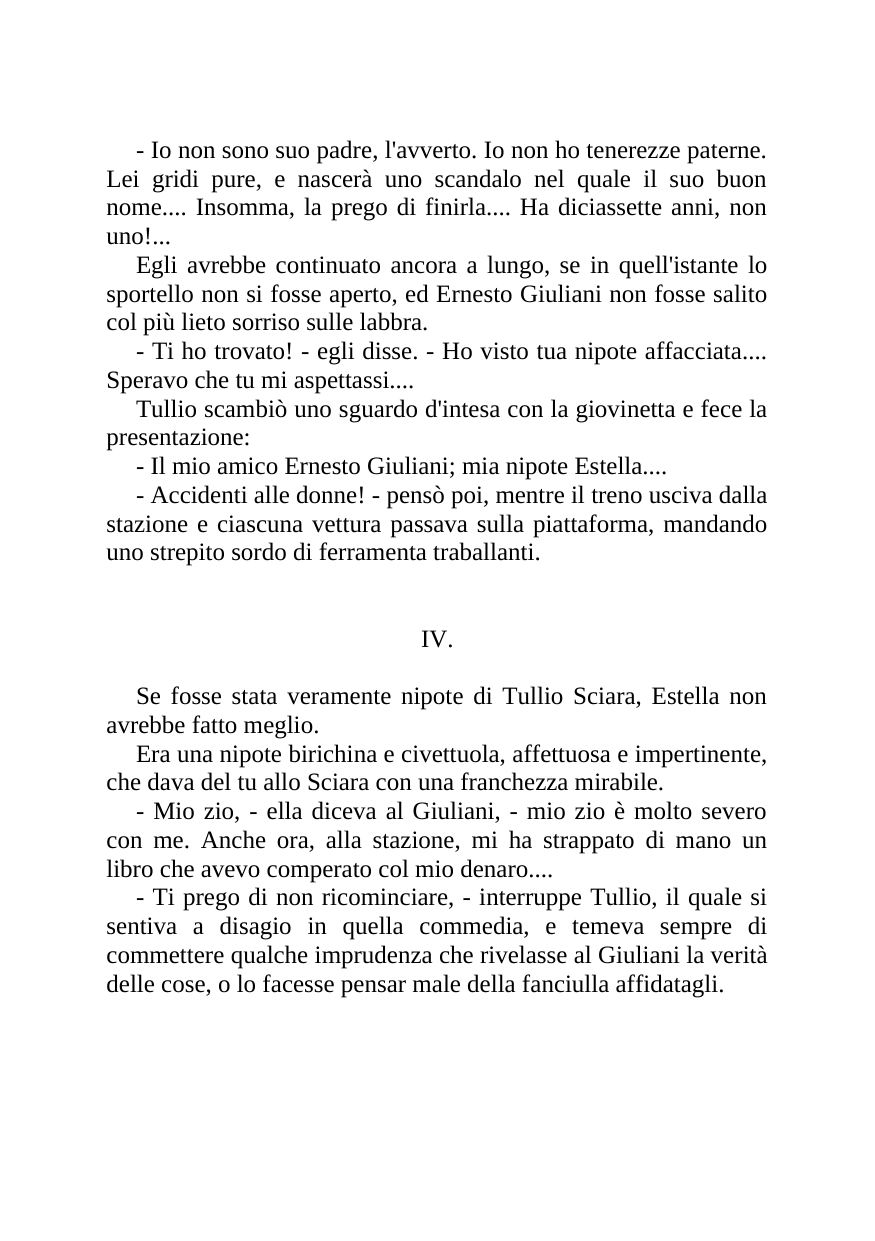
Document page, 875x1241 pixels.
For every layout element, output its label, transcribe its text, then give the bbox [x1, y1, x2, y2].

text IV. [106, 624, 768, 652]
text Era una nipote birichina e civettuola, affettuosa e impertinente, che dava del tu allo Sciara con una franchezza mirabile. [106, 739, 768, 796]
text - Accidenti alle donne! - pensò poi, mentre il treno usciva dalla stazione e ciascuna vettura passava sulla piattaforma, mandando uno strepito sordo di ferramenta traballanti. [106, 480, 768, 566]
text - Ti prego di non ricominciare, - interruppe Tullio, il quale si sentiva a disagio in quella commedia, e temeva sempre di commettere qualche imprudenza che rivelasse al Giuliani la verità delle cose, o lo facesse pensar male della fanciulla affidatagli. [106, 882, 768, 997]
text - Io non sono suo padre, l'avverto. Io non ho tenerezze paterne. Lei gridi pure, e nascerà uno scandalo nel quale il suo buon nome.... Insomma, la prego di finirla.... Ha diciassette anni, non uno!... [106, 135, 768, 250]
text - Mio zio, - ella diceva al Giuliani, - mio zio è molto severo con me. Anche ora, alla stazione, mi ha strappato di mano un libro che avevo comperato col mio denaro.... [106, 796, 768, 882]
text Se fosse stata veramente nipote di Tullio Sciara, Estella non avrebbe fatto meglio. [106, 681, 768, 739]
text Egli avrebbe continuato ancora a lungo, se in quell'istante lo sportello non si fosse aperto, ed Ernesto Giuliani non fosse salito col più lieto sorriso sulle labbra. [106, 250, 768, 336]
text Tullio scambiò uno sguardo d'intesa con la giovinetta e fece la presentazione: [106, 394, 768, 451]
text - Ti ho trovato! - egli disse. - Ho visto tua nipote affacciata.... Speravo che tu mi aspettassi.... [106, 336, 768, 394]
text - Il mio amico Ernesto Giuliani; mia nipote Estella.... [106, 451, 768, 480]
